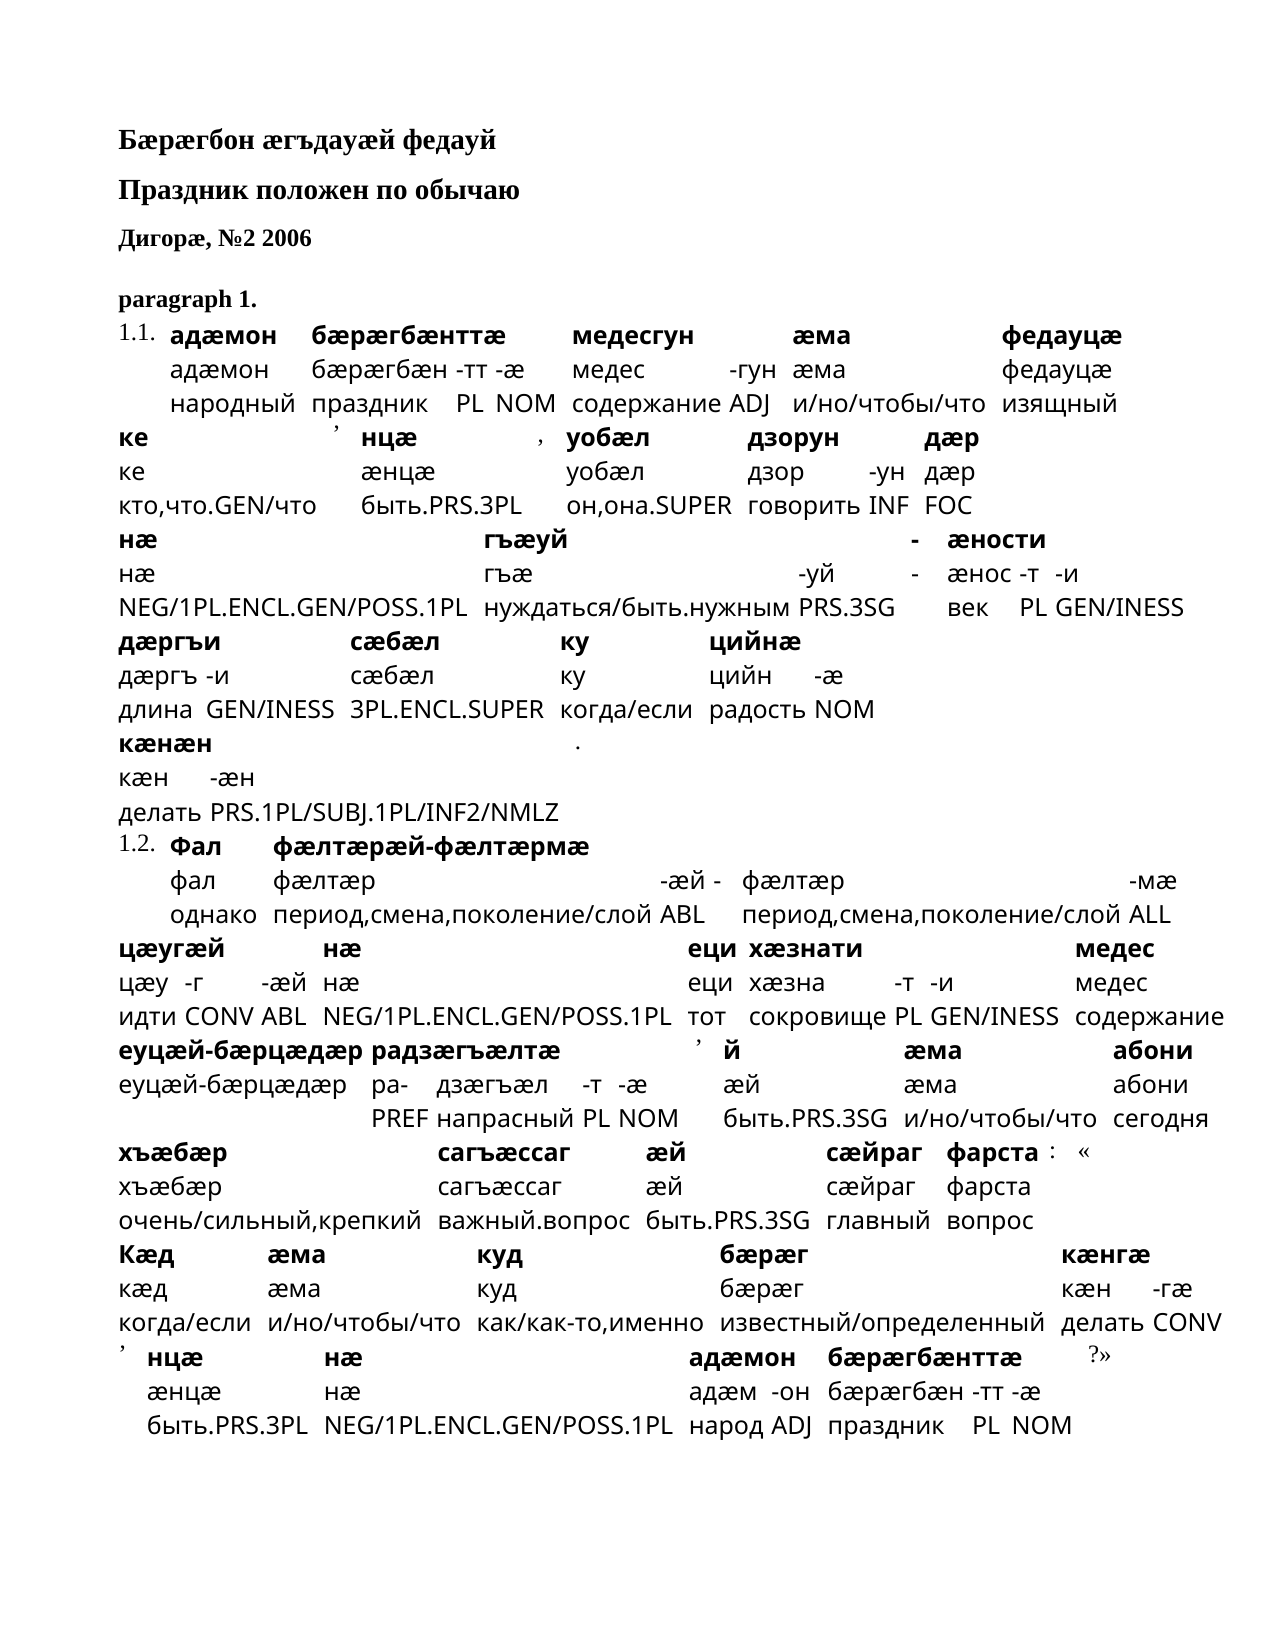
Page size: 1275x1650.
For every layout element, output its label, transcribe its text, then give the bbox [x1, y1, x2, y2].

text PL [972, 1407, 1004, 1441]
text изящный [1001, 385, 1118, 419]
text делать [1061, 1305, 1145, 1339]
text он,она.SUPER [566, 488, 732, 522]
title Праздник положен по обычаю [118, 172, 1249, 206]
text содержание [1074, 998, 1224, 1033]
text цæу [118, 964, 177, 998]
text век [947, 590, 1012, 624]
text известный/определенный [719, 1305, 1046, 1339]
text æй [645, 1169, 811, 1203]
text -ун [868, 453, 909, 488]
text -мæ [1129, 862, 1177, 896]
text -тт [972, 1373, 1004, 1407]
text PL [894, 998, 922, 1033]
text : [1049, 1135, 1070, 1163]
text куд [476, 1237, 712, 1271]
text федауцæ [1001, 317, 1126, 351]
text нæ [323, 1339, 681, 1373]
text Кæд [118, 1237, 259, 1271]
text народ [688, 1407, 764, 1441]
text - [713, 862, 734, 896]
text абони [1113, 1067, 1209, 1101]
text -т [582, 1067, 610, 1101]
text период,смена,поколение/слой [742, 896, 1121, 930]
text фарста [946, 1169, 1034, 1203]
text хъæбæр [118, 1135, 430, 1169]
text быть.PRS.3SG [723, 1101, 888, 1135]
text ABL [660, 896, 706, 930]
text бæрæгбæн [827, 1373, 964, 1407]
text Дигорæ, №2 2006 [118, 223, 1249, 251]
text нуждаться/быть.нужным [483, 590, 791, 624]
text говорить [747, 488, 861, 522]
text нæ [322, 964, 672, 998]
text дзорун [747, 419, 917, 453]
text ADJ [771, 1407, 812, 1441]
text ке [118, 453, 317, 488]
text NEG/1PL.ENCL.GEN/POSS.1PL [118, 590, 468, 624]
text вопрос [946, 1203, 1034, 1237]
text гъæ [483, 556, 791, 590]
text как/как-то,именно [476, 1305, 704, 1339]
text ADJ [729, 385, 777, 419]
text Фал [169, 828, 265, 862]
text адæмон [688, 1339, 820, 1373]
text -æн [209, 760, 559, 794]
text GEN/INESS [1055, 590, 1184, 624]
text бæрæгбæн [311, 351, 448, 385]
text адæмон [169, 317, 304, 351]
text æй [645, 1135, 818, 1169]
text paragraph 1. [118, 284, 1249, 313]
text сегодня [1113, 1101, 1209, 1135]
text -æй [660, 862, 706, 896]
text ку [559, 624, 701, 658]
text ра- [371, 1067, 428, 1101]
text 1.1. [118, 317, 162, 346]
text нæ [322, 930, 680, 964]
text сæйраг [826, 1135, 938, 1169]
text æма [267, 1237, 469, 1271]
text NEG/1PL.ENCL.GEN/POSS.1PL [322, 998, 672, 1033]
text ALL [1129, 896, 1177, 930]
text бæрæгбæнттæ [827, 1339, 1080, 1373]
text -тт [456, 351, 488, 385]
text NOM [1011, 1407, 1073, 1441]
text -он [771, 1373, 812, 1407]
text делать [118, 794, 202, 828]
text CONV [1152, 1305, 1222, 1339]
text фæлтæр [273, 862, 652, 896]
text нæ [323, 1373, 673, 1407]
text период,смена,поколение/слой [273, 896, 652, 930]
text фæлтæр [742, 862, 1121, 896]
text хæзнати [748, 930, 1067, 964]
text и/но/чтобы/что [903, 1101, 1097, 1135]
text PRS.3SG [798, 590, 896, 624]
text сагъæссаг [437, 1169, 630, 1203]
text когда/если [559, 692, 693, 726]
text кæн [118, 760, 202, 794]
text хæзна [748, 964, 887, 998]
text главный [826, 1203, 931, 1237]
text бæрæг [719, 1271, 1046, 1305]
text дæргъ [118, 658, 198, 692]
text æма [792, 351, 986, 385]
text CONV [184, 998, 254, 1033]
text INF [868, 488, 909, 522]
text 1.2. [118, 828, 162, 857]
text FOC [924, 488, 976, 522]
text - [911, 556, 932, 590]
text ’ [694, 1033, 715, 1061]
text дæр [924, 419, 983, 453]
text уобæл [566, 453, 732, 488]
text праздник [827, 1407, 964, 1441]
text однако [169, 896, 257, 930]
text кто,что.GEN/что [118, 488, 317, 522]
text адæм [688, 1373, 764, 1407]
text æности [947, 522, 1192, 556]
text æнцæ [147, 1373, 308, 1407]
text важный.вопрос [437, 1203, 630, 1237]
text -гун [729, 351, 777, 385]
text бæрæгбæнттæ [311, 317, 564, 351]
text фал [169, 862, 257, 896]
text уобæл [566, 419, 740, 453]
text PRS.1PL/SUBJ.1PL/INF2/NMLZ [209, 794, 559, 828]
text ку [559, 658, 693, 692]
text еци [687, 930, 741, 964]
text бæрæг [719, 1237, 1053, 1271]
text сагъæссаг [437, 1135, 638, 1169]
text нцæ [361, 419, 530, 453]
text -и [206, 658, 335, 692]
text NEG/1PL.ENCL.GEN/POSS.1PL [323, 1407, 673, 1441]
text цæугæй [118, 930, 315, 964]
text и/но/чтобы/что [267, 1305, 461, 1339]
text æма [792, 317, 994, 351]
text -æ [618, 1067, 679, 1101]
text медес [572, 351, 722, 385]
text « [1077, 1135, 1098, 1163]
text федауцæ [1001, 351, 1118, 385]
text й [723, 1033, 896, 1067]
text праздник [311, 385, 448, 419]
text æй [723, 1067, 888, 1101]
text нæ [118, 522, 476, 556]
text -и [930, 964, 1059, 998]
text радзæгъæлтæ [371, 1033, 687, 1067]
text содержание [572, 385, 722, 419]
text PL [582, 1101, 610, 1135]
text радость [708, 692, 806, 726]
text ?» [1088, 1339, 1112, 1368]
text быть.PRS.3PL [361, 488, 522, 522]
text кæд [118, 1271, 252, 1305]
text народный [169, 385, 296, 419]
text еуцæй-бæрцæдæр [118, 1033, 363, 1067]
text -т [1019, 556, 1047, 590]
text PL [456, 385, 488, 419]
text сæйраг [826, 1169, 931, 1203]
text æма [903, 1033, 1105, 1067]
text кæнæн [118, 726, 567, 760]
text -æ [495, 351, 556, 385]
text æнос [947, 556, 1012, 590]
text гъæуй [483, 522, 903, 556]
text NOM [814, 692, 875, 726]
text быть.PRS.3SG [645, 1203, 811, 1237]
text ке [118, 419, 324, 453]
text нцæ [147, 1339, 316, 1373]
text -т [894, 964, 922, 998]
text цийнæ [708, 624, 883, 658]
text фæлтæрæй-фæлтæрмæ [273, 828, 1185, 862]
text ’ [332, 419, 353, 448]
text куд [476, 1271, 704, 1305]
text PL [1019, 590, 1047, 624]
text кæн [1061, 1271, 1145, 1305]
text -æ [1011, 1373, 1073, 1407]
text сæбæл [350, 624, 552, 658]
text NOM [618, 1101, 679, 1135]
text -гæ [1152, 1271, 1222, 1305]
text очень/сильный,крепкий [118, 1203, 422, 1237]
text дæр [924, 453, 976, 488]
text -г [184, 964, 254, 998]
text сокровище [748, 998, 887, 1033]
text идти [118, 998, 177, 1033]
text фарста [946, 1135, 1041, 1169]
text быть.PRS.3PL [147, 1407, 308, 1441]
text . [574, 726, 596, 755]
text напрасный [436, 1101, 574, 1135]
text - [911, 522, 939, 556]
text медес [1074, 930, 1232, 964]
text ABL [261, 998, 307, 1033]
text PREF [371, 1101, 428, 1135]
text хъæбæр [118, 1169, 422, 1203]
text нæ [118, 556, 468, 590]
text кæнгæ [1061, 1237, 1229, 1271]
text медесгун [572, 317, 784, 351]
text когда/если [118, 1305, 252, 1339]
text æма [267, 1271, 461, 1305]
text дзор [747, 453, 861, 488]
text -и [1055, 556, 1184, 590]
text -уй [798, 556, 896, 590]
text дæргъи [118, 624, 342, 658]
text -æ [814, 658, 875, 692]
text æнцæ [361, 453, 522, 488]
text еци [687, 964, 733, 998]
text дзæгъæл [436, 1067, 574, 1101]
text адæмон [169, 351, 296, 385]
text -æй [261, 964, 307, 998]
text абони [1113, 1033, 1217, 1067]
text длина [118, 692, 198, 726]
text NOM [495, 385, 556, 419]
text GEN/INESS [206, 692, 335, 726]
text GEN/INESS [930, 998, 1059, 1033]
text и/но/чтобы/что [792, 385, 986, 419]
text , [537, 419, 558, 448]
text еуцæй-бæрцæдæр [118, 1067, 347, 1101]
text медес [1074, 964, 1224, 998]
title Бæрæгбон æгъдауæй федауй [118, 122, 1249, 156]
text 3PL.ENCL.SUPER [350, 692, 544, 726]
text æма [903, 1067, 1097, 1101]
text ’ [118, 1339, 139, 1368]
text тот [687, 998, 733, 1033]
text цийн [708, 658, 806, 692]
text сæбæл [350, 658, 544, 692]
